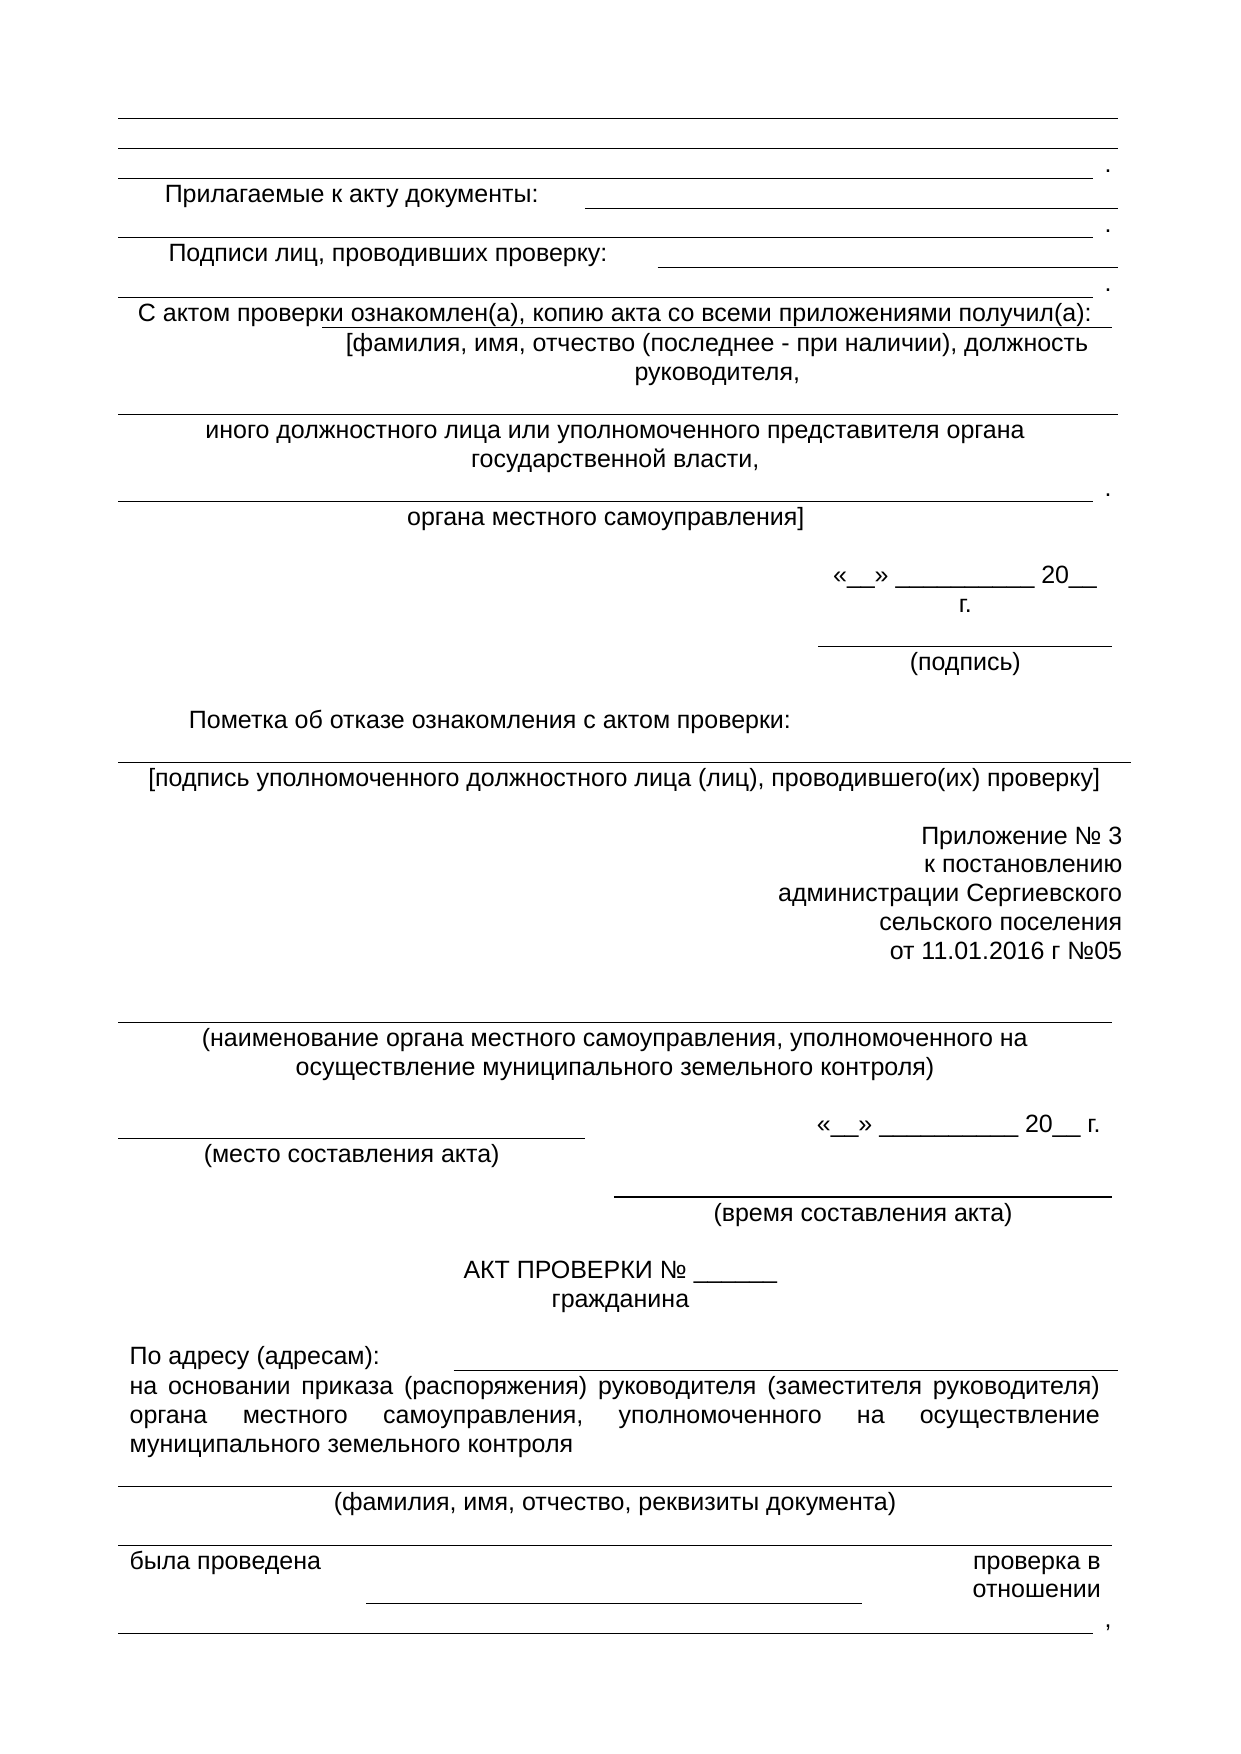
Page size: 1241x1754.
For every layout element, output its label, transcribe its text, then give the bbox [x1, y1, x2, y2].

table_cell [322, 473, 1093, 501]
table_cell [1093, 178, 1118, 207]
text от 11.01.2016 г №05 [118, 936, 1122, 964]
table_cell [118, 733, 862, 762]
table_cell [366, 1546, 862, 1603]
table_cell [585, 1168, 614, 1196]
table_header По адресу (адресам): [118, 1341, 453, 1370]
table_cell (наименование органа местного самоуправления, уполномоченного на осуществление муниципального земельного контроля) [118, 1023, 1112, 1080]
table_header [1093, 1341, 1118, 1370]
table_cell [1112, 415, 1118, 472]
table_cell иного должностного лица или уполномоченного представителя органа государственной власти, [118, 415, 1112, 472]
table_cell [фамилия, имя, отчество (последнее - при наличии), должность руководителя, [322, 328, 1112, 385]
table_header «__» __________ 20__ г. [614, 1109, 1112, 1138]
table_cell , [1093, 1603, 1118, 1633]
table_header [585, 1109, 614, 1138]
table_header [118, 1109, 585, 1138]
table_cell [118, 267, 658, 297]
table_cell [118, 1168, 585, 1196]
table_cell [подпись уполномоченного должностного лица (лиц), проводившего(их) проверку] [118, 763, 1131, 792]
text АКТ ПРОВЕРКИ № ______ гражданина [118, 1255, 1122, 1312]
table_cell (время составления акта) [614, 1198, 1112, 1226]
text Приложение № 3 [118, 821, 1122, 849]
table_cell [118, 646, 818, 676]
table_cell [1093, 501, 1118, 531]
table_cell . [1093, 268, 1118, 297]
table_cell . [1093, 209, 1118, 237]
table_cell . [1093, 149, 1118, 178]
table_cell [658, 268, 1093, 297]
table_cell [1112, 327, 1118, 385]
table_cell [118, 119, 935, 148]
table_cell [1112, 1371, 1118, 1486]
table_cell [935, 119, 1093, 148]
table_header [118, 993, 1112, 1022]
text сельского поселения [118, 907, 1122, 936]
table_header «__» __________ 20__ г. [818, 560, 1112, 646]
table_cell (место составления акта) [118, 1139, 585, 1168]
table_cell [118, 1196, 585, 1226]
table_cell [118, 1603, 366, 1633]
table_header [862, 705, 1131, 733]
table_cell проверка в отношении [862, 1546, 1112, 1603]
table_cell [614, 1168, 1112, 1196]
table_cell [1112, 1486, 1118, 1544]
table_cell [322, 385, 1093, 414]
table_cell Подписи лиц, проводивших проверку: [118, 238, 658, 267]
table_cell [118, 473, 322, 501]
table_header [118, 560, 818, 646]
table_cell (фамилия, имя, отчество, реквизиты документа) [118, 1487, 1112, 1544]
table_cell [585, 1196, 614, 1226]
table_cell [1112, 297, 1118, 327]
table_cell была проведена [118, 1546, 366, 1603]
table_cell [585, 209, 1093, 237]
table_header Пометка об отказе ознакомления с актом проверки: [118, 705, 862, 733]
table_cell [862, 733, 1131, 762]
table_cell [1093, 119, 1118, 148]
table_cell [614, 1138, 1112, 1168]
table_cell [118, 385, 322, 414]
table_cell С актом проверки ознакомлен(а), копию акта со всеми приложениями получил(а): [118, 297, 1112, 327]
table_cell [366, 1603, 1093, 1633]
table_cell [585, 179, 1093, 207]
table_cell [1093, 237, 1118, 267]
table_cell [585, 1138, 614, 1168]
table_cell [658, 238, 1093, 267]
table_cell [935, 149, 1093, 178]
table_cell [118, 327, 322, 385]
table_cell органа местного самоуправления] [118, 502, 1093, 531]
table_cell [118, 208, 585, 237]
table_cell [1112, 1545, 1118, 1603]
text администрации Сергиевского [118, 878, 1122, 907]
table_cell [118, 149, 935, 178]
table_cell [1093, 385, 1118, 414]
table_header [454, 1341, 1093, 1370]
table_cell . [1093, 473, 1118, 501]
text к постановлению [118, 849, 1122, 878]
table_cell (подпись) [818, 647, 1112, 676]
table_cell Прилагаемые к акту документы: [118, 179, 585, 207]
table_cell на основании приказа (распоряжения) руководителя (заместителя руководителя) органа местного самоуправления, уполномоченного на осуществление муниципального земельного контроля [118, 1370, 1112, 1486]
